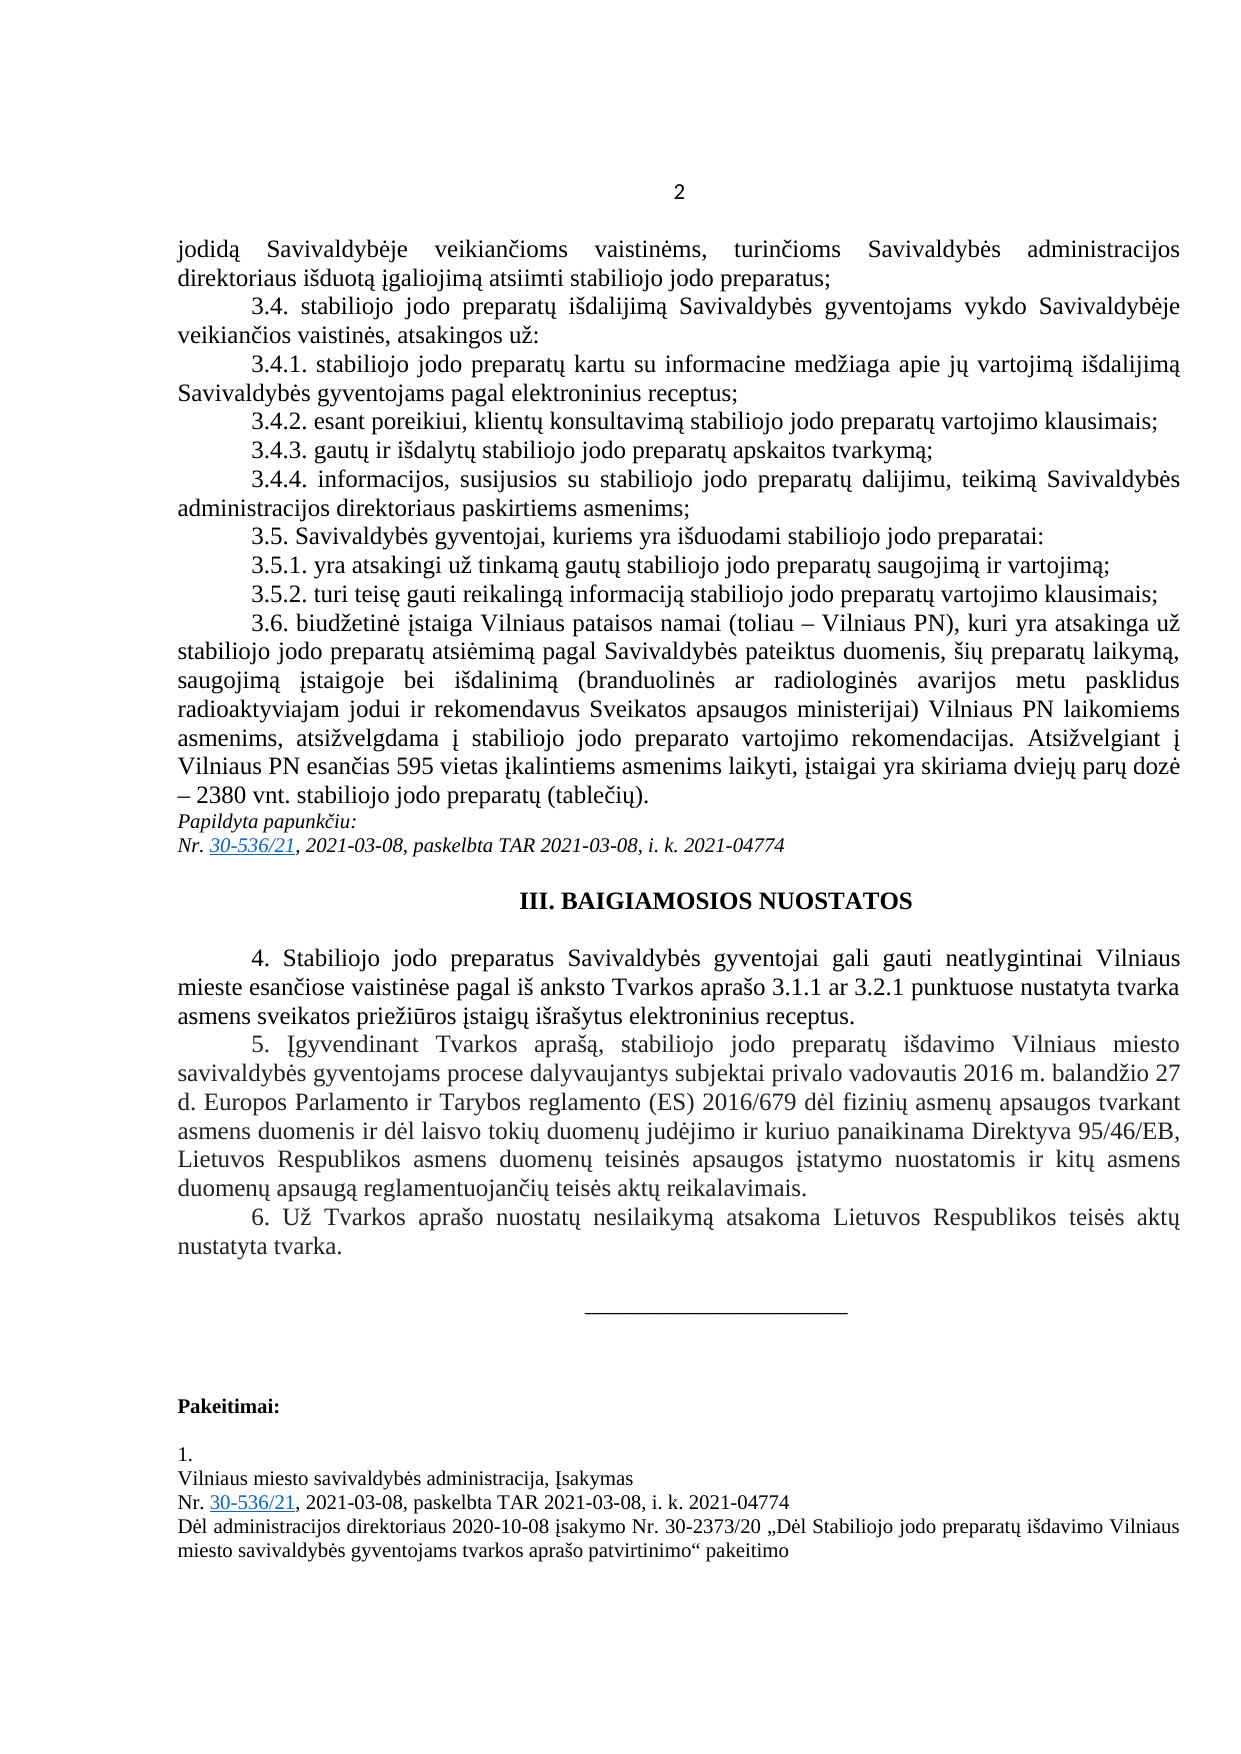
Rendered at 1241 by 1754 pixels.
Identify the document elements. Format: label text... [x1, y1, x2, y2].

text 1. [177, 1442, 1181, 1466]
text Nr. 30-536/21, 2021-03-08, paskelbta TAR 2021-03-08, i. k. 2021-04774 [177, 833, 1181, 857]
text Dėl administracijos direktoriaus 2020-10-08 įsakymo Nr. 30-2373/20 „Dėl Stabiliojo jodo preparatų išdavimo Vilniaus miesto savivaldybės gyventojams tvarkos aprašo patvirtinimo“ pakeitimo [177, 1514, 1181, 1562]
text 6. Už Tvarkos aprašo nuostatų nesilaikymą atsakoma Lietuvos Respublikos teisės aktų nustatyta tvarka. [177, 1202, 1181, 1259]
text jodidą Savivaldybėje veikiančioms vaistinėms, turinčioms Savivaldybės administracijos direktoriaus išduotą įgaliojimą atsiimti stabiliojo jodo preparatus; [177, 234, 1181, 291]
text 3.4.3. gautų ir išdalytų stabiliojo jodo preparatų apskaitos tvarkymą; [177, 435, 1181, 464]
text 3.4.2. esant poreikiui, klientų konsultavimą stabiliojo jodo preparatų vartojimo klausimais; [177, 406, 1181, 435]
text 3.5. Savivaldybės gyventojai, kuriems yra išduodami stabiliojo jodo preparatai: [177, 521, 1181, 550]
text 5. Įgyvendinant Tvarkos aprašą, stabiliojo jodo preparatų išdavimo Vilniaus miesto savivaldybės gyventojams procese dalyvaujantys subjektai privalo vadovautis 2016 m. balandžio 27 d. Europos Parlamento ir Tarybos reglamento (ES) 2016/679 dėl fizinių asmenų apsaugos tvarkant asmens duomenis ir dėl laisvo tokių duomenų judėjimo ir kuriuo panaikinama Direktyva 95/46/EB, Lietuvos Respublikos asmens duomenų teisinės apsaugos įstatymo nuostatomis ir kitų asmens duomenų apsaugą reglamentuojančių teisės aktų reikalavimais. [177, 1029, 1181, 1202]
text 3.5.1. yra atsakingi už tinkamą gautų stabiliojo jodo preparatų saugojimą ir vartojimą; [177, 550, 1181, 579]
text 3.6. biudžetinė įstaiga Vilniaus pataisos namai (toliau – Vilniaus PN), kuri yra atsakinga už stabiliojo jodo preparatų atsiėmimą pagal Savivaldybės pateiktus duomenis, šių preparatų laikymą, saugojimą įstaigoje bei išdalinimą (branduolinės ar radiologinės avarijos metu pasklidus radioaktyviajam jodui ir rekomendavus Sveikatos apsaugos ministerijai) Vilniaus PN laikomiems asmenims, atsižvelgdama į stabiliojo jodo preparato vartojimo rekomendacijas. Atsižvelgiant į Vilniaus PN esančias 595 vietas įkalintiems asmenims laikyti, įstaigai yra skiriama dviejų parų dozė – 2380 vnt. stabiliojo jodo preparatų (tablečių). [177, 608, 1181, 809]
text III. BAIGIAMOSIOS NUOSTATOS [177, 886, 1181, 914]
text 3.4.4. informacijos, susijusios su stabiliojo jodo preparatų dalijimu, teikimą Savivaldybės administracijos direktoriaus paskirtiems asmenims; [177, 464, 1181, 521]
text Pakeitimai: [177, 1394, 1181, 1418]
text Papildyta papunkčiu: [177, 809, 1181, 833]
text 3.4.1. stabiliojo jodo preparatų kartu su informacine medžiaga apie jų vartojimą išdalijimą Savivaldybės gyventojams pagal elektroninius receptus; [177, 349, 1181, 406]
text _____________________ [177, 1288, 1181, 1317]
text Vilniaus miesto savivaldybės administracija, Įsakymas [177, 1466, 1181, 1490]
text 3.4. stabiliojo jodo preparatų išdalijimą Savivaldybės gyventojams vykdo Savivaldybėje veikiančios vaistinės, atsakingos už: [177, 291, 1181, 349]
text Nr. 30-536/21, 2021-03-08, paskelbta TAR 2021-03-08, i. k. 2021-04774 [177, 1490, 1181, 1514]
text 4. Stabiliojo jodo preparatus Savivaldybės gyventojai gali gauti neatlygintinai Vilniaus mieste esančiose vaistinėse pagal iš anksto Tvarkos aprašo 3.1.1 ar 3.2.1 punktuose nustatyta tvarka asmens sveikatos priežiūros įstaigų išrašytus elektroninius receptus. [177, 943, 1181, 1029]
text 3.5.2. turi teisę gauti reikalingą informaciją stabiliojo jodo preparatų vartojimo klausimais; [177, 579, 1181, 608]
